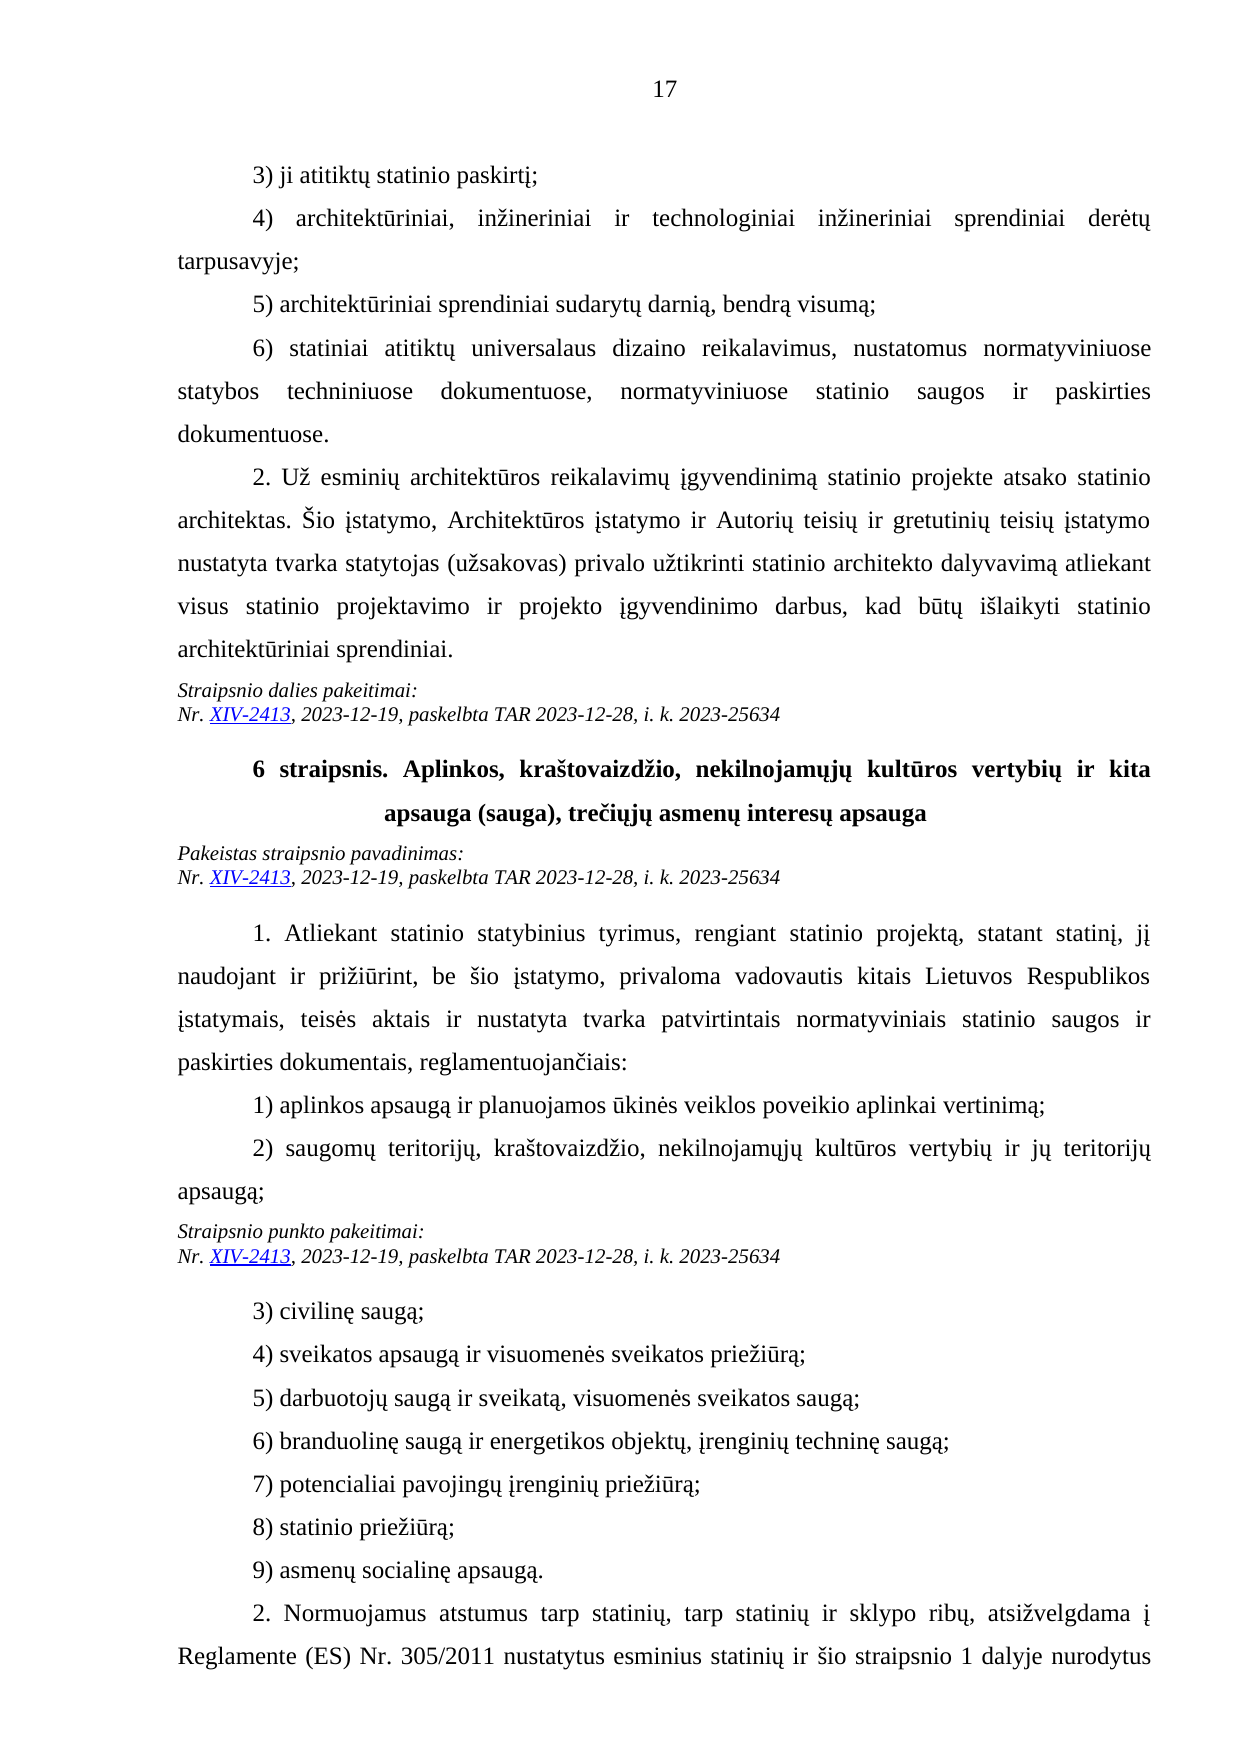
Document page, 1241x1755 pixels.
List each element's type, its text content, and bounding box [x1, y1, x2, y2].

text 8) statinio priežiūrą; [177, 1512, 1152, 1541]
text 5) darbuotojų saugą ir sveikatą, visuomenės sveikatos saugą; [177, 1383, 1152, 1411]
text 1. Atliekant statinio statybinius tyrimus, rengiant statinio projektą, statant statinį, jį naudojant ir prižiūrint, be šio įstatymo, privaloma vadovautis kitais Lietuvos Respublikos įstatymais, teisės aktais ir nustatyta tvarka patvirtintais normatyviniais statinio saugos ir paskirties dokumentais, reglamentuojančiais: [177, 918, 1152, 1076]
text 4) architektūriniai, inžineriniai ir technologiniai inžineriniai sprendiniai derėtų tarpusavyje; [177, 203, 1152, 275]
text 9) asmenų socialinę apsaugą. [177, 1555, 1152, 1584]
text Nr. XIV-2413, 2023-12-19, paskelbta TAR 2023-12-28, i. k. 2023-25634 [177, 702, 1152, 726]
text 6) statiniai atitiktų universalaus dizaino reikalavimus, nustatomus normatyviniuose statybos techniniuose dokumentuose, normatyviniuose statinio saugos ir paskirties dokumentuose. [177, 333, 1152, 448]
text Straipsnio dalies pakeitimai: [177, 678, 1152, 702]
text Pakeistas straipsnio pavadinimas: [177, 841, 1152, 865]
text 3) ji atitiktų statinio paskirtį; [177, 160, 1152, 189]
text 7) potencialiai pavojingų įrenginių priežiūrą; [177, 1469, 1152, 1498]
text 4) sveikatos apsaugą ir visuomenės sveikatos priežiūrą; [177, 1339, 1152, 1368]
text 2) saugomų teritorijų, kraštovaizdžio, nekilnojamųjų kultūros vertybių ir jų teritorijų apsaugą; [177, 1133, 1152, 1205]
text Nr. XIV-2413, 2023-12-19, paskelbta TAR 2023-12-28, i. k. 2023-25634 [177, 865, 1152, 889]
text 1) aplinkos apsaugą ir planuojamos ūkinės veiklos poveikio aplinkai vertinimą; [177, 1090, 1152, 1119]
text 6 straipsnis. Aplinkos, kraštovaizdžio, nekilnojamųjų kultūros vertybių ir kita apsauga (sauga), trečiųjų asmenų interesų apsauga [252, 754, 1152, 826]
text 2. Normuojamus atstumus tarp statinių, tarp statinių ir sklypo ribų, atsižvelgdama į Reglamente (ES) Nr. 305/2011 nustatytus esminius statinių ir šio straipsnio 1 dalyje nurodytus [177, 1598, 1152, 1670]
text 3) civilinę saugą; [177, 1296, 1152, 1325]
text Straipsnio punkto pakeitimai: [177, 1219, 1152, 1243]
text 5) architektūriniai sprendiniai sudarytų darnią, bendrą visumą; [177, 289, 1152, 318]
text Nr. XIV-2413, 2023-12-19, paskelbta TAR 2023-12-28, i. k. 2023-25634 [177, 1243, 1152, 1268]
text 6) branduolinę saugą ir energetikos objektų, įrenginių techninę saugą; [177, 1426, 1152, 1454]
text 2. Už esminių architektūros reikalavimų įgyvendinimą statinio projekte atsako statinio architektas. Šio įstatymo, Architektūros įstatymo ir Autorių teisių ir gretutinių teisių įstatymo nustatyta tvarka statytojas (užsakovas) privalo užtikrinti statinio architekto dalyvavimą atliekant visus statinio projektavimo ir projekto įgyvendinimo darbus, kad būtų išlaikyti statinio architektūriniai sprendiniai. [177, 462, 1152, 663]
